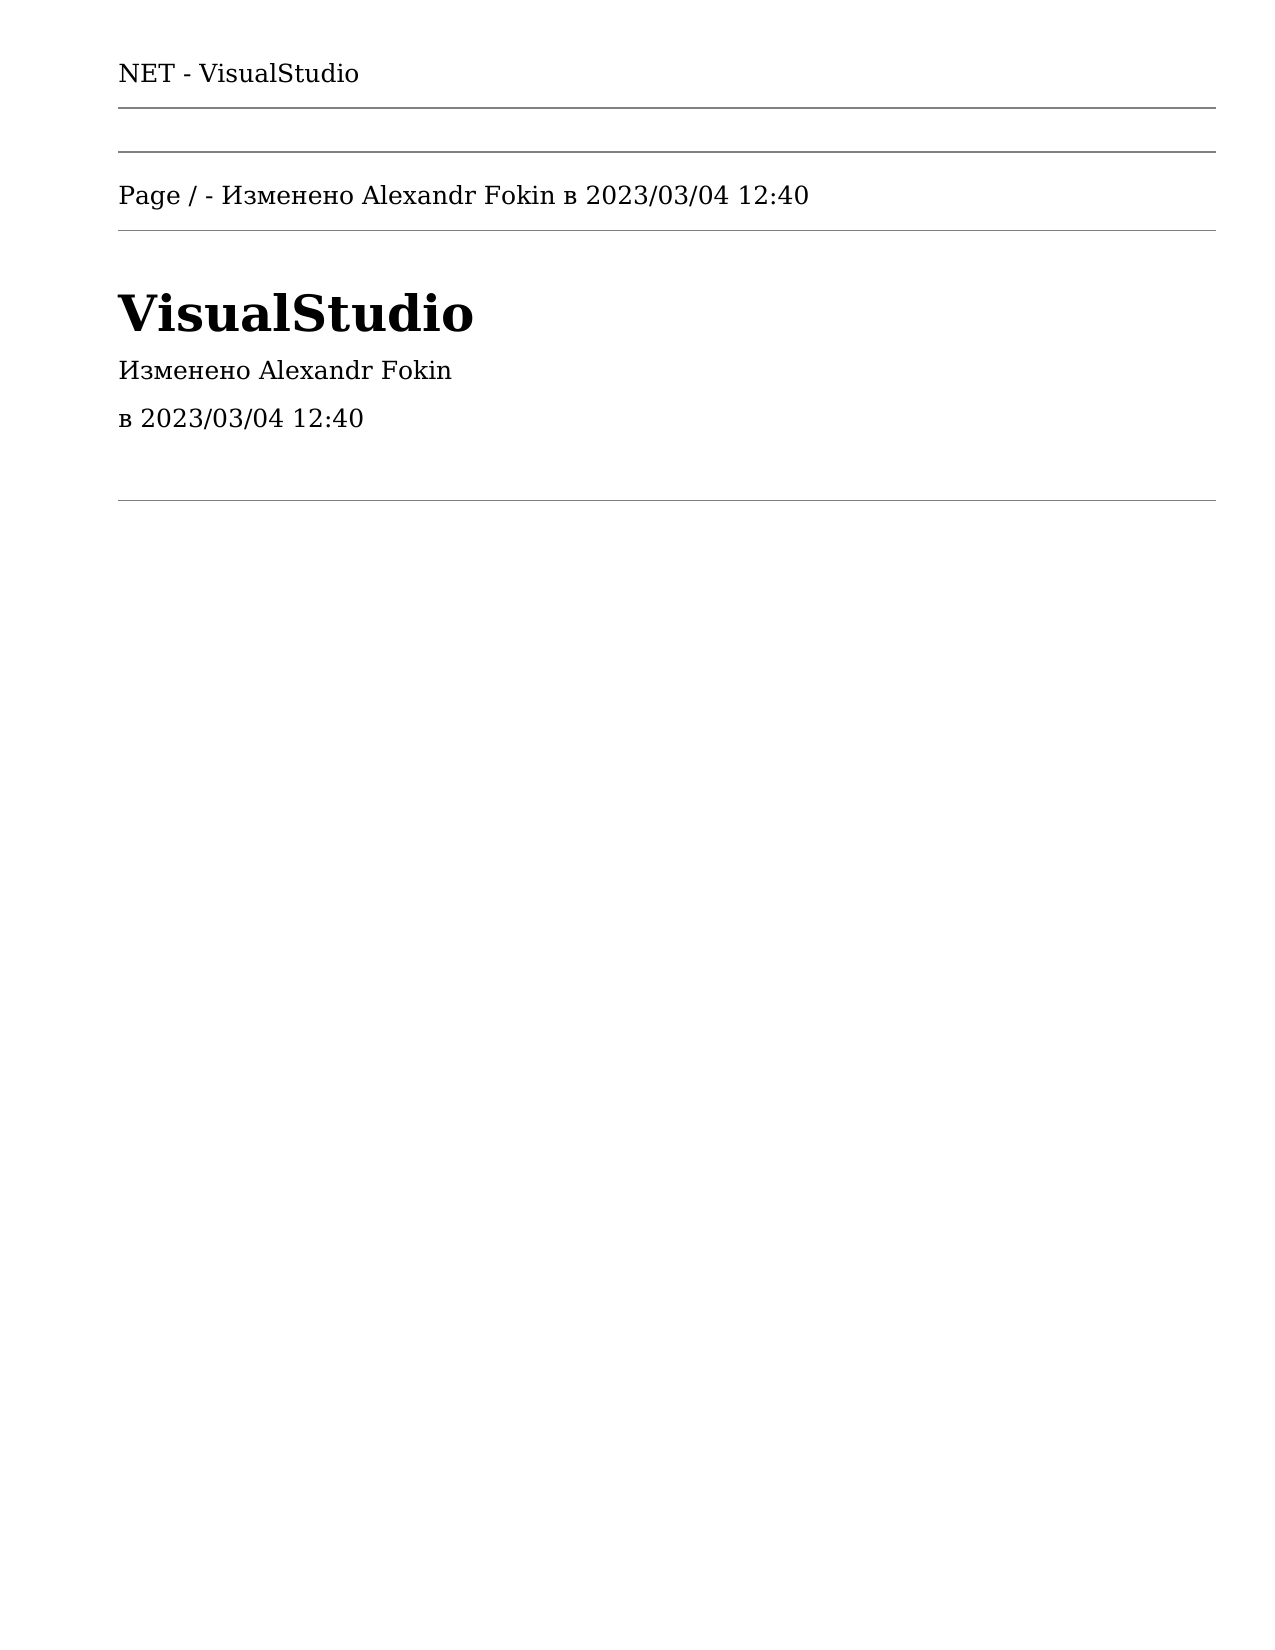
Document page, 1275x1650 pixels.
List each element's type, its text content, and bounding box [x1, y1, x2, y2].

text Изменено Alexandr Fokin [118, 356, 1216, 385]
text Page / - Изменено Alexandr Fokin в 2023/03/04 12:40 [118, 182, 1216, 211]
text в 2023/03/04 12:40 [118, 404, 1216, 433]
text NET - VisualStudio [118, 59, 1216, 88]
subtitle VisualStudio [118, 284, 1216, 343]
